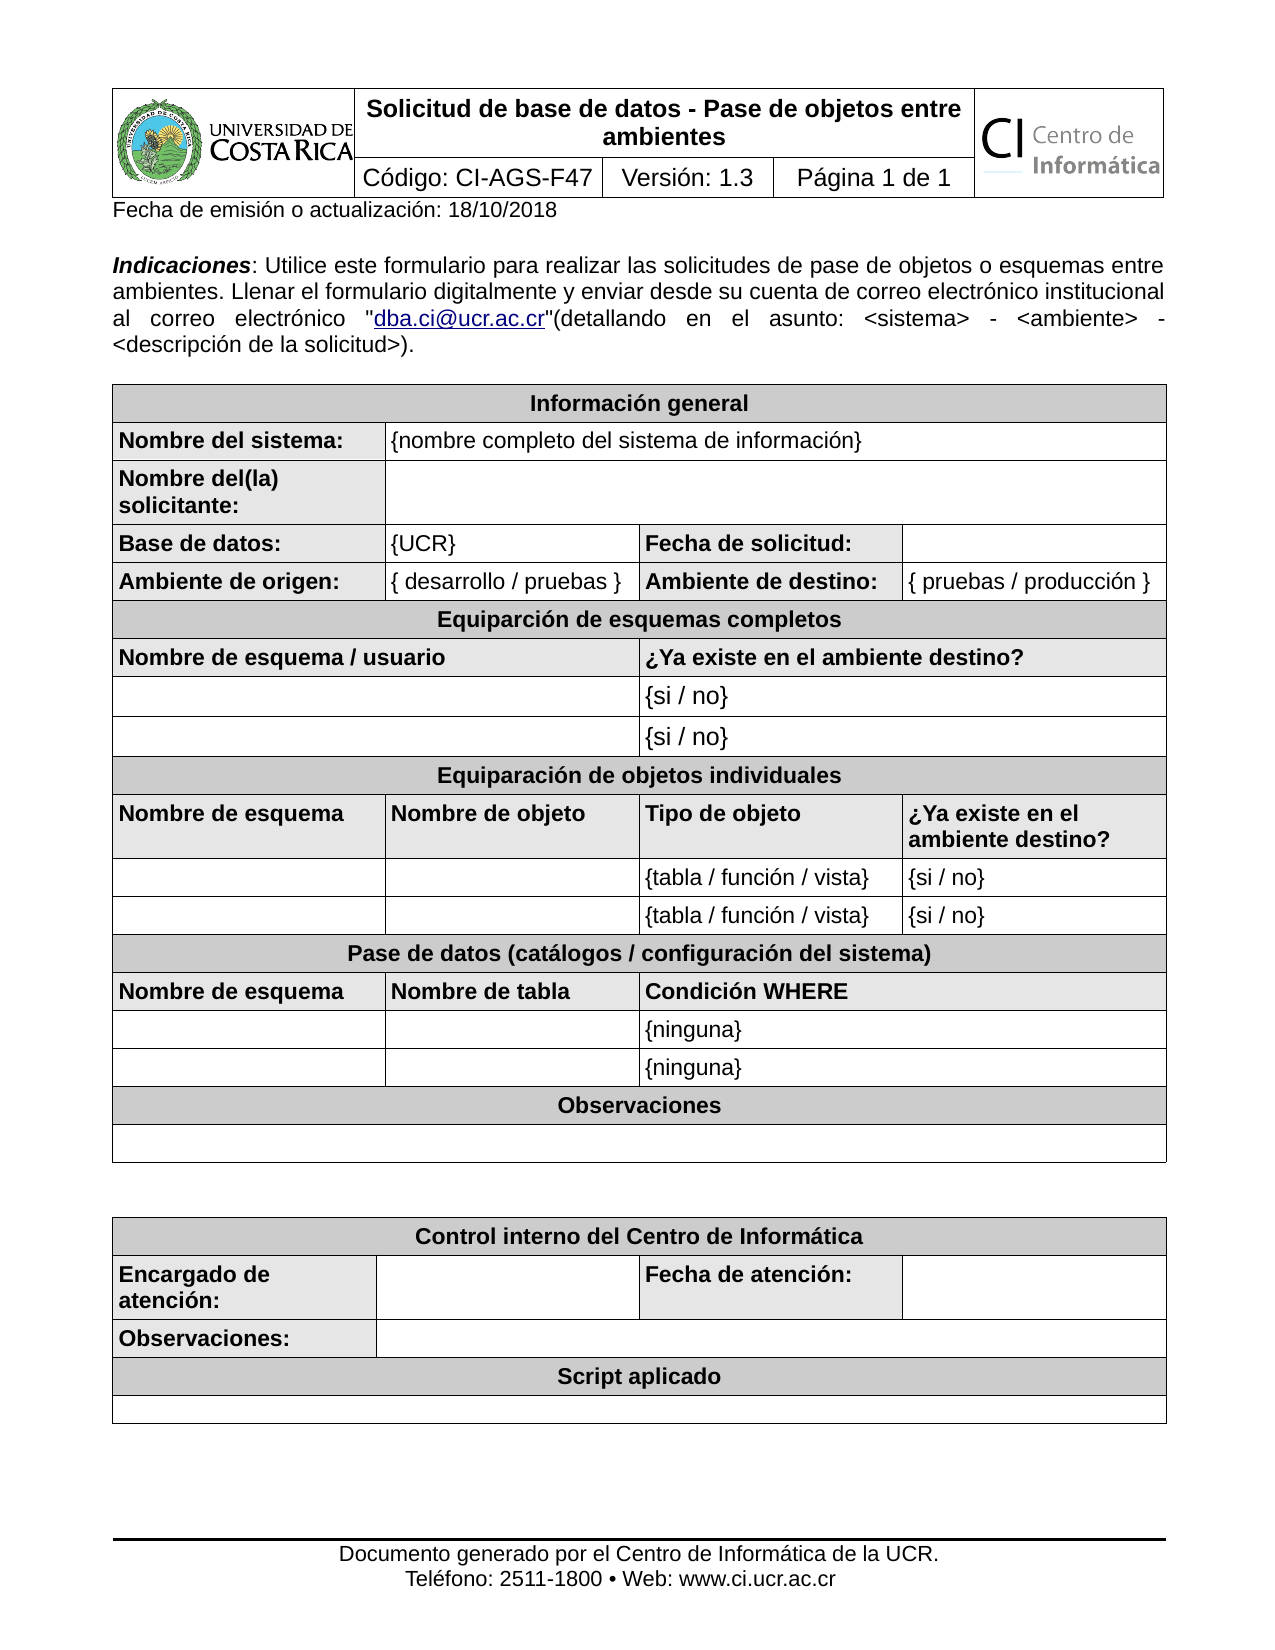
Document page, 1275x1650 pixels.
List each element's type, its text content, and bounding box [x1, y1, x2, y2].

table_cell Equiparción de esquemas completos [113, 601, 1166, 638]
table_cell [113, 677, 639, 716]
table_cell Condición WHERE [640, 973, 1166, 1010]
table_cell [903, 525, 1166, 562]
table_cell [113, 1396, 1166, 1423]
table_cell Nombre de objeto [386, 795, 639, 858]
table_cell [113, 1011, 385, 1048]
table_cell {nombre completo del sistema de información} [386, 423, 1166, 459]
table_cell [377, 1256, 639, 1319]
table_cell [113, 1125, 1166, 1162]
table_cell Nombre de esquema / usuario [113, 639, 639, 676]
table_cell {ninguna} [640, 1011, 1166, 1048]
table_cell Nombre de esquema [113, 795, 385, 858]
table_cell {tabla / función / vista} [640, 859, 902, 896]
table_cell { pruebas / producción } [903, 563, 1166, 600]
table_cell { desarrollo / pruebas } [386, 563, 639, 600]
picture [980, 110, 1161, 180]
table_cell ¿Ya existe en el ambiente destino? [903, 795, 1166, 858]
table_cell Fecha de atención: [640, 1256, 902, 1319]
table_cell Nombre del sistema: [113, 423, 385, 459]
table_cell Equiparación de objetos individuales [113, 757, 1166, 794]
table_cell [386, 897, 639, 934]
table_cell [113, 717, 639, 756]
table_cell Encargado de atención: [113, 1256, 376, 1319]
table_header Información general [113, 385, 1166, 422]
table_cell [113, 897, 385, 934]
table_cell {ninguna} [640, 1049, 1166, 1086]
table_cell Nombre del(la) solicitante: [113, 461, 385, 524]
table_cell [113, 1049, 385, 1086]
table_cell {UCR} [386, 525, 639, 562]
picture [116, 98, 353, 185]
table_cell Fecha de solicitud: [640, 525, 902, 562]
table_cell [386, 1011, 639, 1048]
table_cell Script aplicado [113, 1358, 1166, 1395]
table_cell Nombre de esquema [113, 973, 385, 1010]
table_cell {si / no} [640, 717, 1166, 756]
table_cell {tabla / función / vista} [640, 897, 902, 934]
table_cell {si / no} [903, 859, 1166, 896]
table_cell Ambiente de origen: [113, 563, 385, 600]
table_cell Observaciones: [113, 1320, 376, 1357]
table_cell ¿Ya existe en el ambiente destino? [640, 639, 1166, 676]
table_cell [113, 859, 385, 896]
table_cell {si / no} [903, 897, 1166, 934]
table_cell Ambiente de destino: [640, 563, 902, 600]
text Indicaciones: Utilice este formulario para realizar las solicitudes de pase de objetos o esquemas entre ambientes. Llenar el formulario digitalmente y enviar desde su cuenta de correo electrónico institucional al correo electrónico "dba.ci@ucr.ac.cr"(detallando en el asunto: <sistema> - <ambiente> - <descripción de la solicitud>). [112, 252, 1166, 357]
table_cell [386, 1049, 639, 1086]
table_header Control interno del Centro de Informática [113, 1218, 1166, 1255]
table_cell Base de datos: [113, 525, 385, 562]
table_cell [386, 461, 1166, 524]
table_cell Pase de datos (catálogos / configuración del sistema) [113, 935, 1166, 972]
table_cell Nombre de tabla [386, 973, 639, 1010]
table_cell [386, 859, 639, 896]
table_cell [903, 1256, 1166, 1319]
table_cell Observaciones [113, 1087, 1166, 1124]
table_cell Tipo de objeto [640, 795, 902, 858]
table_cell [377, 1320, 1166, 1357]
table_cell {si / no} [640, 677, 1166, 716]
